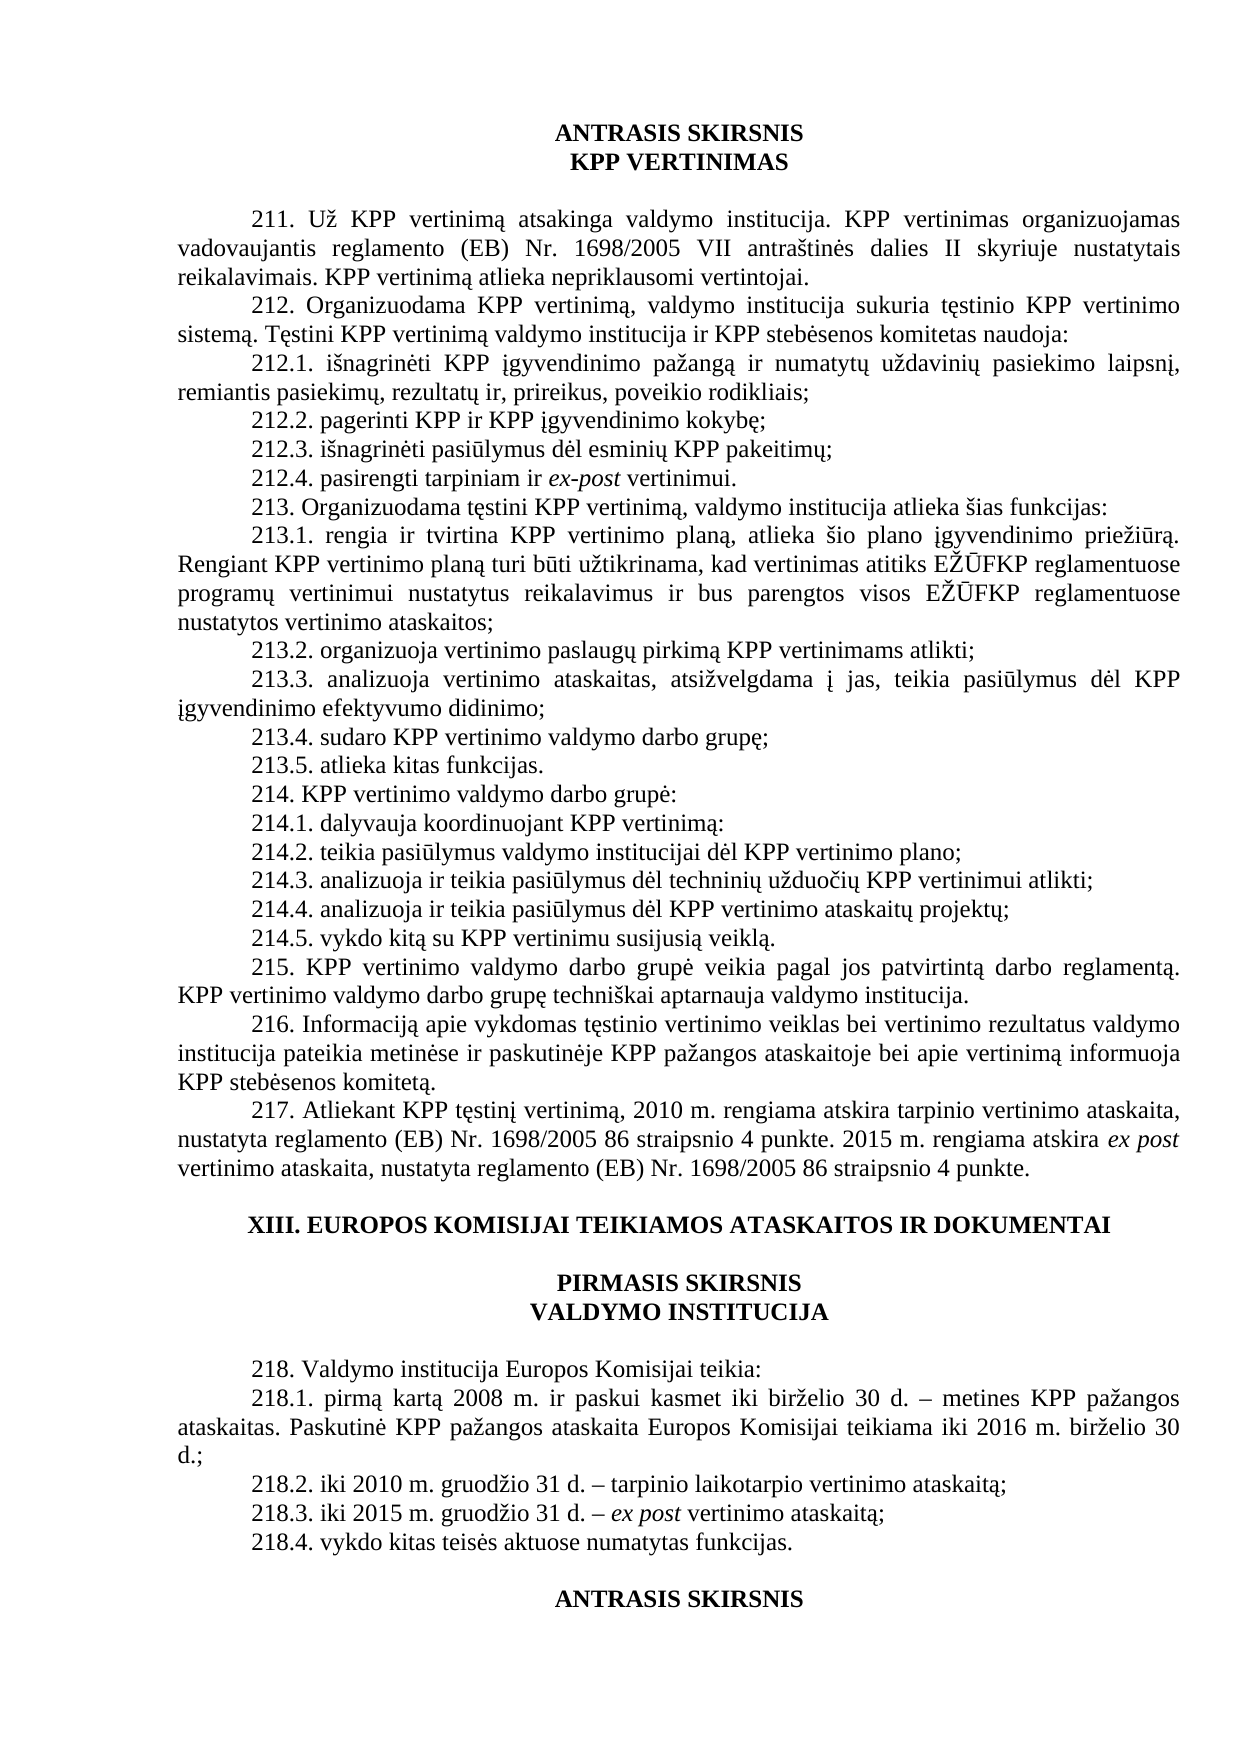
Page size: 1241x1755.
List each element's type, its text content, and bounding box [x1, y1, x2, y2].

text 218.2. iki 2010 m. gruodžio 31 d. – tarpinio laikotarpio vertinimo ataskaitą; [177, 1469, 1181, 1498]
text 212. Organizuodama KPP vertinimą, valdymo institucija sukuria tęstinio KPP vertinimo sistemą. Tęstini KPP vertinimą valdymo institucija ir KPP stebėsenos komitetas naudoja: [177, 291, 1181, 348]
text 216. Informaciją apie vykdomas tęstinio vertinimo veiklas bei vertinimo rezultatus valdymo institucija pateikia metinėse ir paskutinėje KPP pažangos ataskaitoje bei apie vertinimą informuoja KPP stebėsenos komitetą. [177, 1009, 1181, 1096]
text 214.2. teikia pasiūlymus valdymo institucijai dėl KPP vertinimo plano; [177, 837, 1181, 866]
text 214.1. dalyvauja koordinuojant KPP vertinimą: [177, 808, 1181, 837]
text 218. Valdymo institucija Europos Komisijai teikia: [177, 1354, 1181, 1383]
text 213.3. analizuoja vertinimo ataskaitas, atsižvelgdama į jas, teikia pasiūlymus dėl KPP įgyvendinimo efektyvumo didinimo; [177, 664, 1181, 722]
text 212.2. pagerinti KPP ir KPP įgyvendinimo kokybę; [177, 406, 1181, 434]
text 214.5. vykdo kitą su KPP vertinimu susijusią veiklą. [177, 923, 1181, 952]
text 213.2. organizuoja vertinimo paslaugų pirkimą KPP vertinimams atlikti; [177, 636, 1181, 664]
text VALDYMO INSTITUCIJA [177, 1297, 1181, 1326]
text 218.3. iki 2015 m. gruodžio 31 d. – ex post vertinimo ataskaitą; [177, 1498, 1181, 1527]
text 218.1. pirmą kartą 2008 m. ir paskui kasmet iki birželio 30 d. – metines KPP pažangos ataskaitas. Paskutinė KPP pažangos ataskaita Europos Komisijai teikiama iki 2016 m. birželio 30 d.; [177, 1383, 1181, 1469]
text ANTRASIS SKIRSNIS [177, 118, 1181, 147]
text 213.4. sudaro KPP vertinimo valdymo darbo grupę; [177, 722, 1181, 751]
text KPP VERTINIMAS [177, 147, 1181, 176]
text 212.4. pasirengti tarpiniam ir ex-post vertinimui. [177, 463, 1181, 492]
text 213.1. rengia ir tvirtina KPP vertinimo planą, atlieka šio plano įgyvendinimo priežiūrą. Rengiant KPP vertinimo planą turi būti užtikrinama, kad vertinimas atitiks EŽŪFKP reglamentuose programų vertinimui nustatytus reikalavimus ir bus parengtos visos EŽŪFKP reglamentuose nustatytos vertinimo ataskaitos; [177, 521, 1181, 636]
text 213.5. atlieka kitas funkcijas. [177, 751, 1181, 779]
text 214.3. analizuoja ir teikia pasiūlymus dėl techninių užduočių KPP vertinimui atlikti; [177, 866, 1181, 894]
text PIRMASIS SKIRSNIS [177, 1268, 1181, 1297]
text 218.4. vykdo kitas teisės aktuose numatytas funkcijas. [177, 1527, 1181, 1556]
text XIII. EUROPOS KOMISIJAI TEIKIAMOS ATASKAITOS IR DOKUMENTAI [177, 1211, 1181, 1239]
text 214.4. analizuoja ir teikia pasiūlymus dėl KPP vertinimo ataskaitų projektų; [177, 894, 1181, 923]
text 211. Už KPP vertinimą atsakinga valdymo institucija. KPP vertinimas organizuojamas vadovaujantis reglamento (EB) Nr. 1698/2005 VII antraštinės dalies II skyriuje nustatytais reikalavimais. KPP vertinimą atlieka nepriklausomi vertintojai. [177, 204, 1181, 291]
text 212.1. išnagrinėti KPP įgyvendinimo pažangą ir numatytų uždavinių pasiekimo laipsnį, remiantis pasiekimų, rezultatų ir, prireikus, poveikio rodikliais; [177, 348, 1181, 406]
text ANTRASIS SKIRSNIS [177, 1584, 1181, 1613]
text 212.3. išnagrinėti pasiūlymus dėl esminių KPP pakeitimų; [177, 434, 1181, 463]
text 215. KPP vertinimo valdymo darbo grupė veikia pagal jos patvirtintą darbo reglamentą. KPP vertinimo valdymo darbo grupę techniškai aptarnauja valdymo institucija. [177, 952, 1181, 1009]
text 217. Atliekant KPP tęstinį vertinimą, 2010 m. rengiama atskira tarpinio vertinimo ataskaita, nustatyta reglamento (EB) Nr. 1698/2005 86 straipsnio 4 punkte. 2015 m. rengiama atskira ex post vertinimo ataskaita, nustatyta reglamento (EB) Nr. 1698/2005 86 straipsnio 4 punkte. [177, 1096, 1181, 1182]
text 214. KPP vertinimo valdymo darbo grupė: [177, 779, 1181, 808]
text 213. Organizuodama tęstini KPP vertinimą, valdymo institucija atlieka šias funkcijas: [177, 492, 1181, 521]
